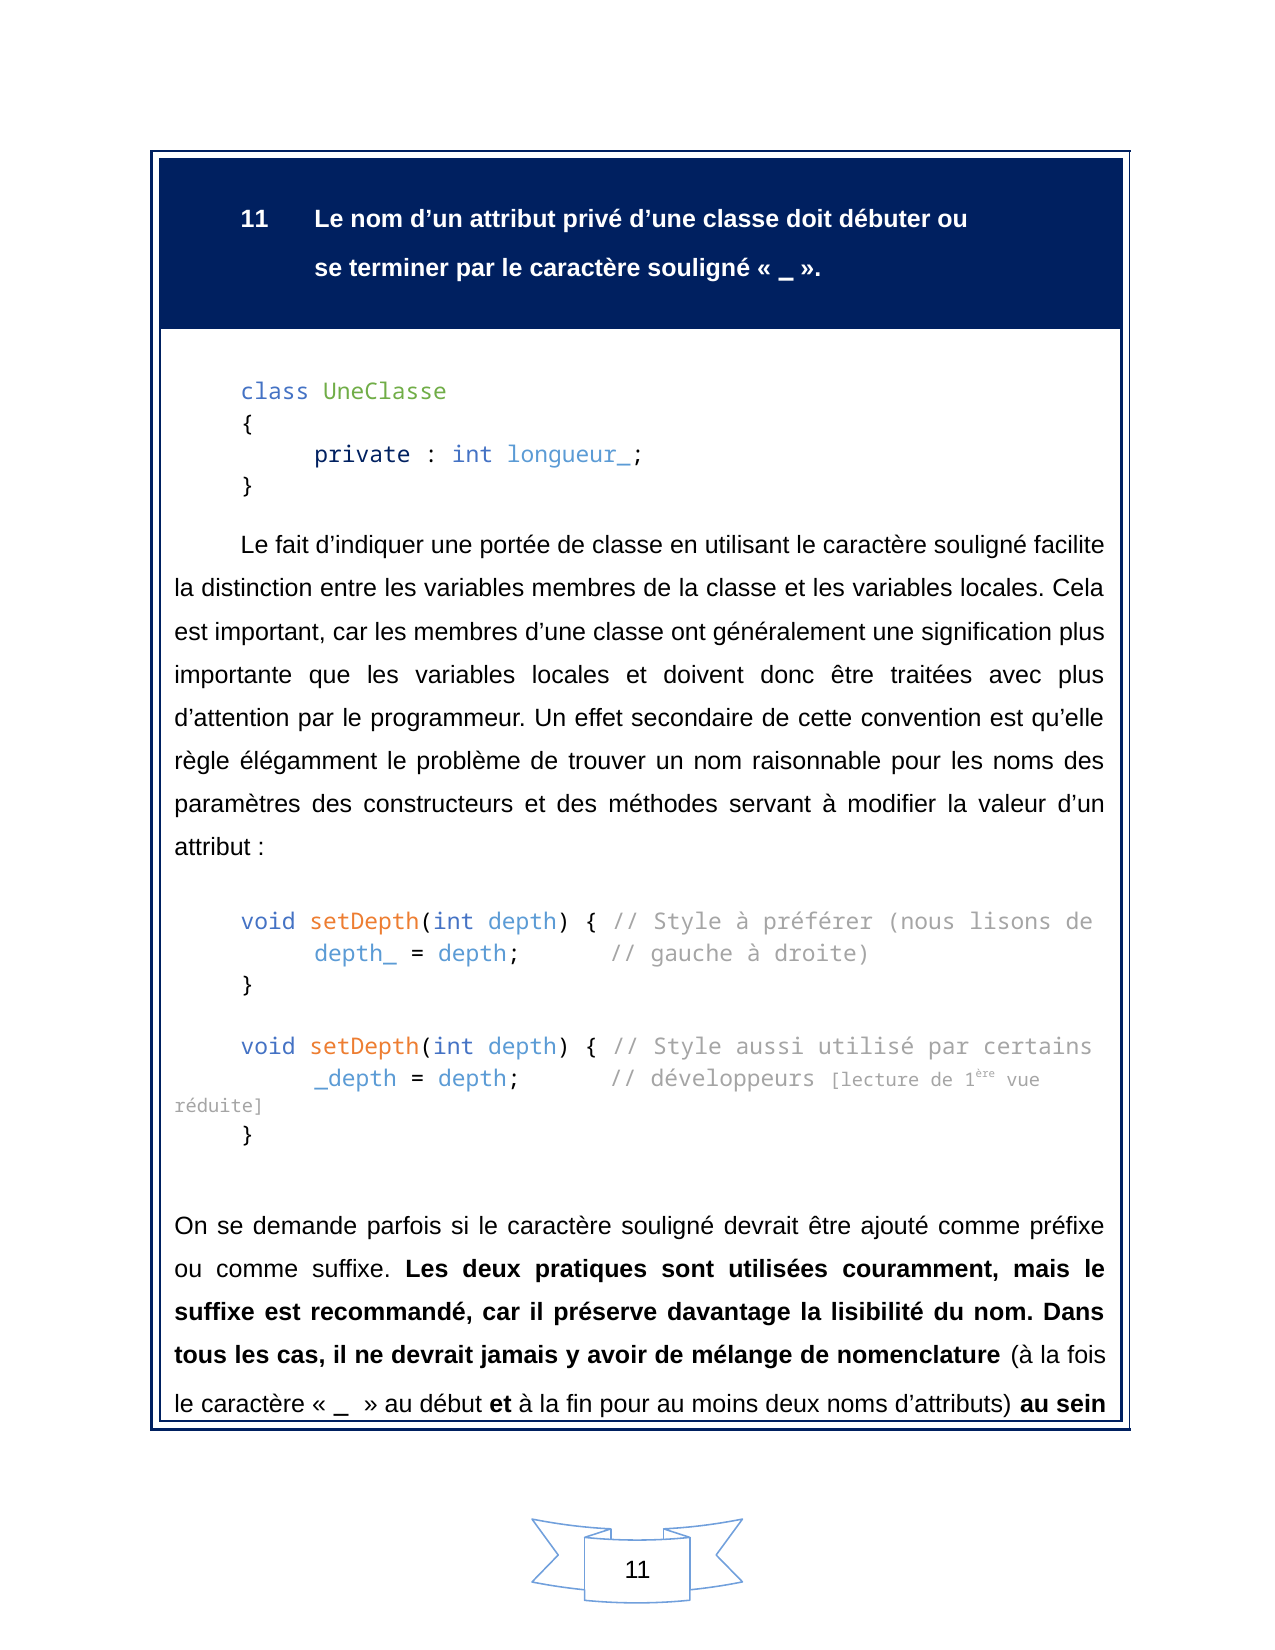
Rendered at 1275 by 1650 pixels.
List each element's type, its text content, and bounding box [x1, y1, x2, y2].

table_header 11 Le nom d’un attribut privé d’une classe doit débuter ou se terminer par le caractère souligné « _ ». class UneClasse { private : int longueur_; } Le fait d’indiquer une portée de classe en utilisant le caractère souligné facilite la distinction entre les variables membres de la classe et les variables locales. Cela est important, car les membres d’une classe ont généralement une signification plus importante que les variables locales et doivent donc être traitées avec plus d’attention par le programmeur. Un effet secondaire de cette convention est qu’elle règle élégamment le problème de trouver un nom raisonnable pour les noms des paramètres des constructeurs et des méthodes servant à modifier la valeur d’un attribut : void setDepth(int depth) { // Style à préférer (nous lisons de depth_ = depth; // gauche à droite) } void setDepth(int depth) { // Style aussi utilisé par certains _depth = depth; // développeurs [lecture de 1ère vue réduite] } On se demande parfois si le caractère souligné devrait être ajouté comme préfixe ou comme suffixe. Les deux pratiques sont utilisées couramment, mais le suffixe est recommandé, car il préserve davantage la lisibilité du nom. Dans tous les cas, il ne devrait jamais y avoir de mélange de nomenclature (à la fois le caractère « _ » au début et à la fin pour au moins deux noms d’attributs) au sein [155, 152, 1125, 1420]
